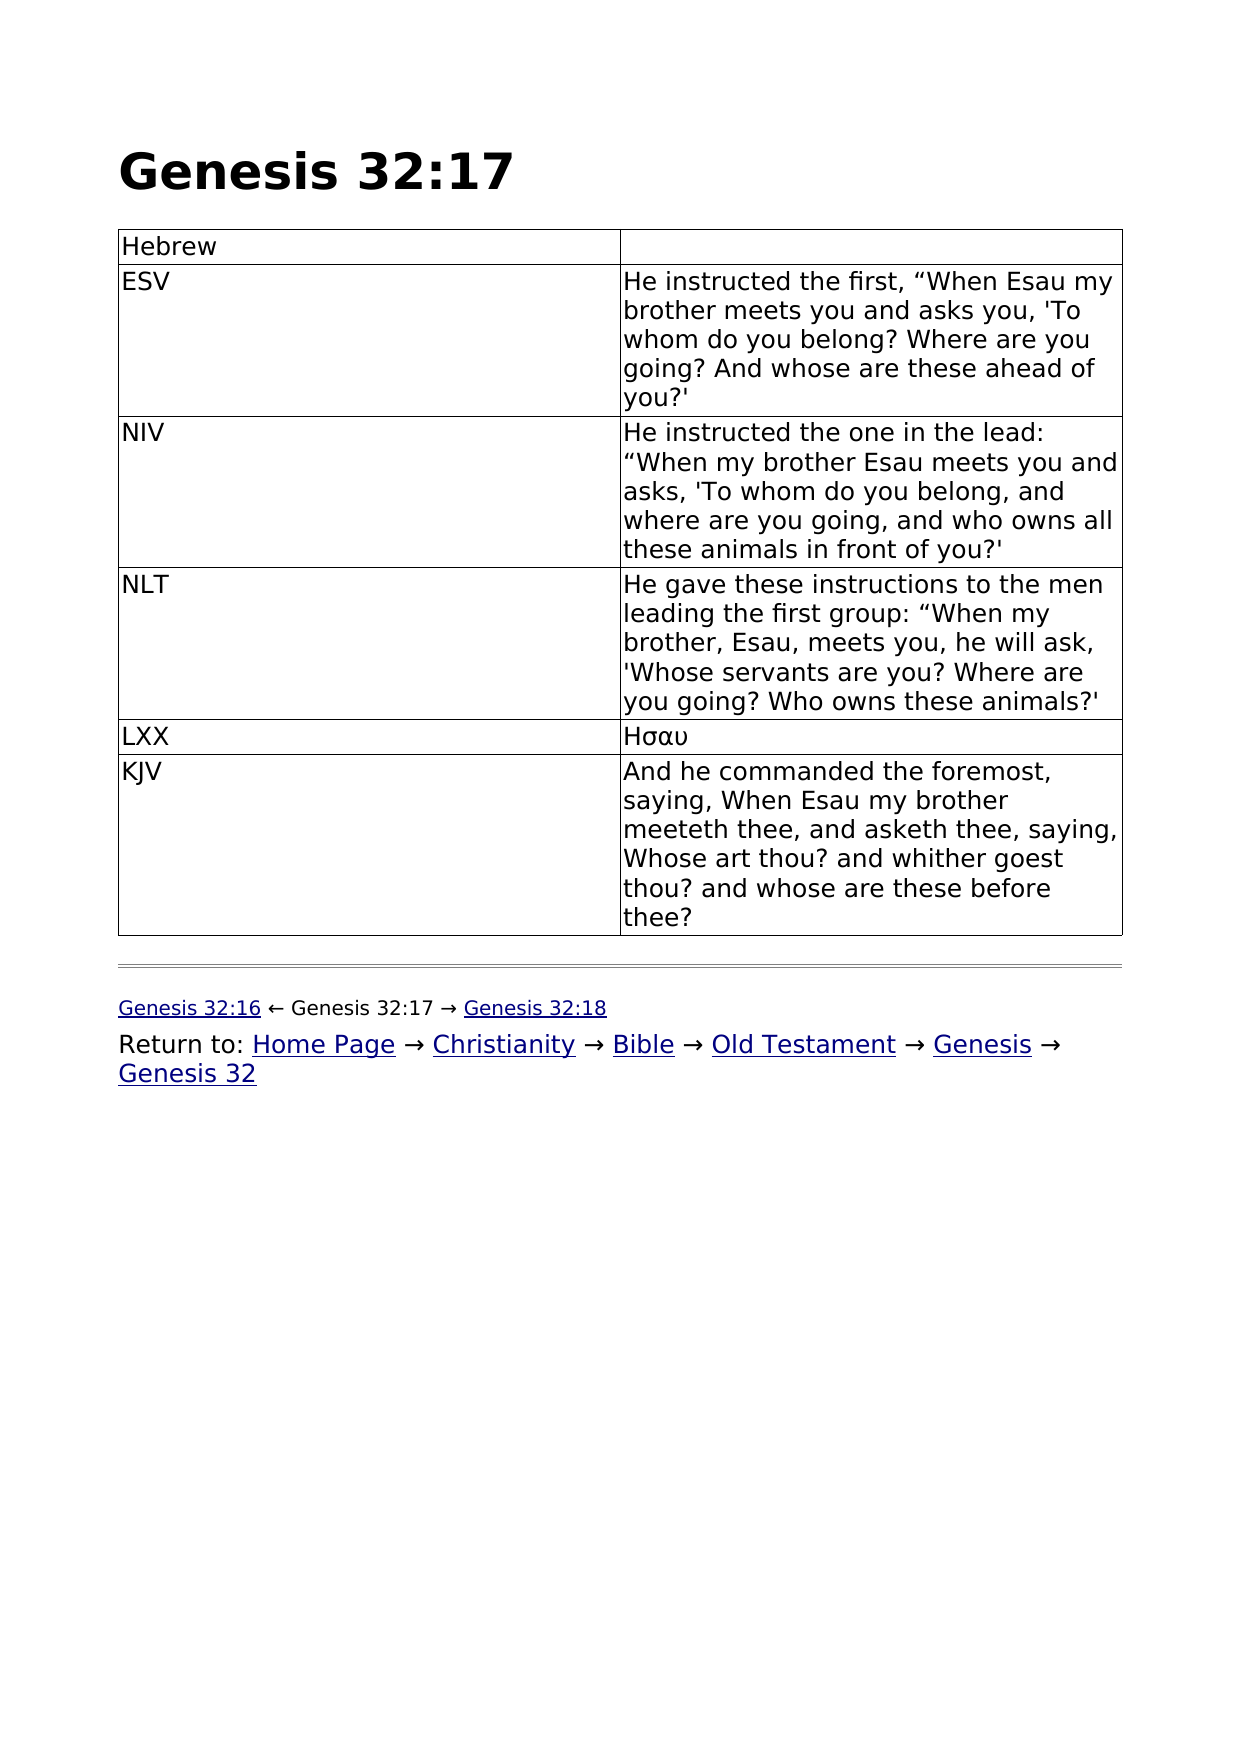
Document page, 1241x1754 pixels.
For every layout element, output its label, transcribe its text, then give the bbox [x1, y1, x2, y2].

table_cell He gave these instructions to the men leading the first group: “When my brother, Esau, meets you, he will ask, 'Whose servants are you? Where are you going? Who owns these animals?' [621, 568, 1122, 719]
table_cell NLT [119, 568, 620, 719]
table_cell And he commanded the foremost, saying, When Esau my brother meeteth thee, and asketh thee, saying, Whose art thou? and whither goest thou? and whose are these before thee? [621, 755, 1122, 935]
table_cell He instructed the first, “When Esau my brother meets you and asks you, 'To whom do you belong? Where are you going? And whose are these ahead of you?' [621, 265, 1122, 416]
text Return to: Home Page → Christianity → Bible → Old Testament → Genesis → Genesis 32 [118, 1030, 1122, 1089]
table_cell He instructed the one in the lead: “When my brother Esau meets you and asks, 'To whom do you belong, and where are you going, and who owns all these animals in front of you?' [621, 417, 1122, 567]
table_cell LXX [119, 720, 620, 754]
table_header [621, 230, 1122, 264]
table_cell KJV [119, 755, 620, 935]
text Genesis 32:16 ← Genesis 32:17 → Genesis 32:18 [118, 996, 1122, 1030]
table_cell Ησαυ [621, 720, 1122, 754]
table_header Hebrew [119, 230, 620, 264]
table_cell NIV [119, 417, 620, 567]
table_cell ESV [119, 265, 620, 416]
subtitle Genesis 32:17 [118, 143, 1122, 201]
